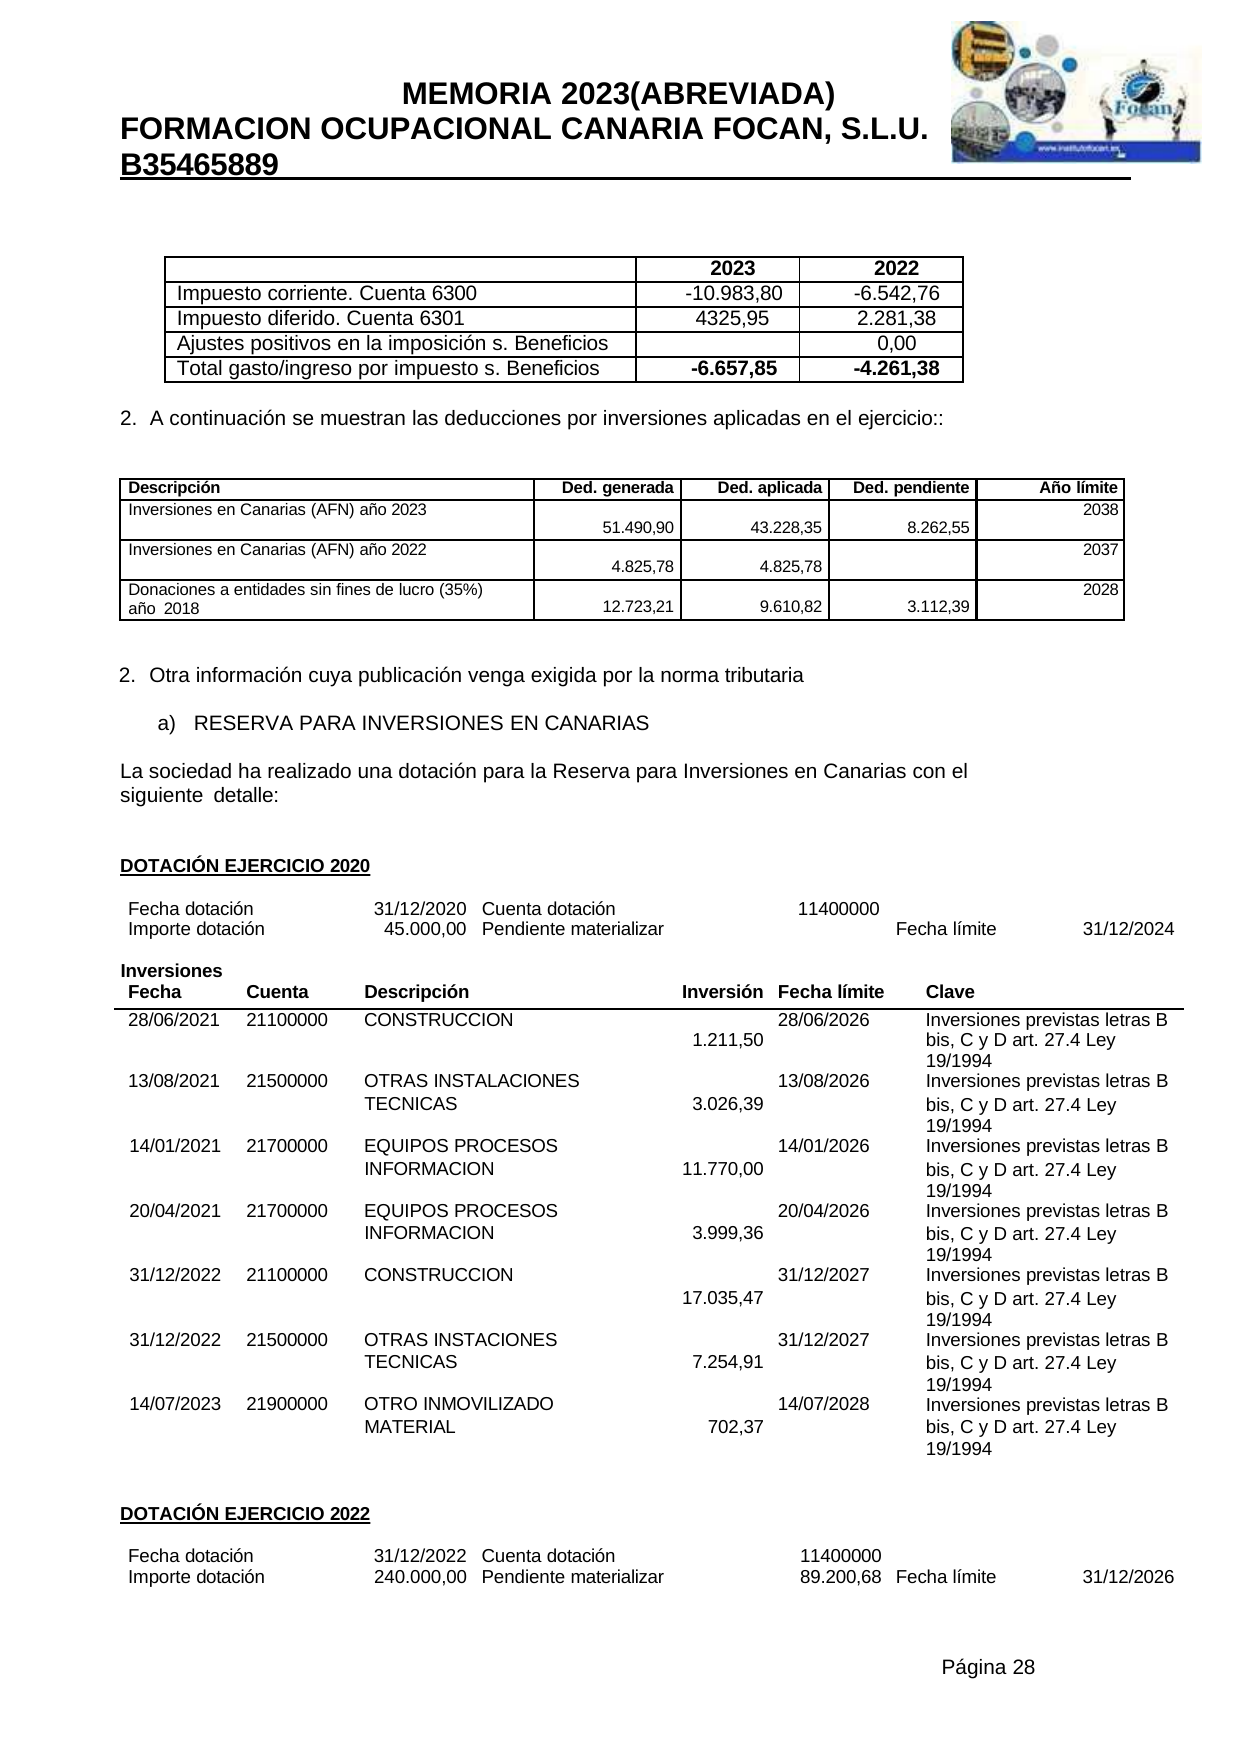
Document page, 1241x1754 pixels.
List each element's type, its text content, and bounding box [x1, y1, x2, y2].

list RESERVA PARA INVERSIONES EN CANARIAS [157, 711, 1213, 735]
table_cell 28/06/2026 [771, 1010, 890, 1030]
table_cell 45.000,00 [372, 919, 474, 950]
table_cell 14/07/2023 [114, 1395, 234, 1417]
table_cell 11400000 [733, 1536, 889, 1567]
table_cell [771, 1352, 890, 1374]
table_cell [114, 1116, 234, 1137]
table_cell INFORMACION [346, 1223, 674, 1245]
table_cell [114, 1310, 234, 1331]
table_cell EQUIPOS PROCESOS [346, 1201, 674, 1223]
table_cell bis, C y D art. 27.4 Ley [890, 1158, 1184, 1181]
table_cell [674, 919, 771, 950]
table_cell Inversiones previstas letras B [890, 1201, 1184, 1223]
table_cell [674, 1245, 771, 1287]
table_cell 89.200,68 [733, 1567, 889, 1598]
table_cell [890, 950, 1040, 983]
table_cell [114, 1352, 234, 1374]
table_cell Cuenta [234, 983, 346, 1008]
table_cell 9.610,82 [682, 581, 828, 618]
table_header [890, 847, 1184, 919]
table_cell 21100000 [234, 1010, 346, 1030]
table_cell 21900000 [234, 1395, 346, 1417]
table_cell [234, 1051, 346, 1072]
table_cell 4.825,78 [535, 541, 680, 578]
table_cell [771, 1288, 890, 1310]
table_header 2023 [637, 258, 799, 281]
table_cell 4325,95 [637, 308, 799, 331]
table_cell [674, 1072, 771, 1093]
table_cell CONSTRUCCION [346, 1010, 674, 1030]
table_cell [771, 1051, 890, 1072]
table_cell [234, 1116, 346, 1137]
table_cell MATERIAL [346, 1417, 674, 1439]
table_cell [114, 1094, 234, 1116]
table_cell [771, 1417, 890, 1439]
table_cell [771, 919, 890, 950]
table_cell [114, 1030, 234, 1051]
table_header Cuenta dotación [475, 847, 674, 919]
table_cell [1040, 950, 1184, 983]
table_cell EQUIPOS PROCESOS [346, 1137, 674, 1158]
table_cell [114, 1181, 234, 1201]
table_cell [234, 1030, 346, 1051]
table_cell [771, 1223, 890, 1245]
table_header 11400000 [771, 847, 890, 919]
table_cell bis, C y D art. 27.4 Ley [890, 1223, 1184, 1245]
table_cell [346, 1181, 674, 1201]
list A continuación se muestran las deducciones por inversiones aplicadas en el ejercicio:: [120, 406, 1213, 430]
table_cell [674, 1201, 771, 1223]
table_cell [674, 1181, 771, 1201]
table_cell 31/12/2027 [771, 1245, 890, 1287]
table_cell [475, 950, 674, 983]
table_cell Importe dotación [114, 919, 372, 950]
table_cell [346, 1310, 674, 1331]
table_cell [771, 1158, 890, 1181]
table_header [166, 258, 635, 281]
table_cell 31/12/2022 [114, 1331, 234, 1352]
table_cell Fecha límite [771, 983, 890, 1008]
table_cell [346, 1051, 674, 1072]
table_cell Inversiones [114, 950, 372, 983]
list Otra información cuya publicación venga exigida por la norma tributaria [119, 663, 1213, 687]
table_cell 20/04/2026 [771, 1201, 890, 1223]
table_cell Fecha límite [889, 1567, 1039, 1598]
table_cell [771, 1310, 890, 1331]
table_cell [889, 1536, 1039, 1567]
table_cell 2037 [978, 541, 1123, 578]
table_cell OTRAS INSTACIONES [346, 1331, 674, 1352]
table_cell [114, 1051, 234, 1072]
table_cell OTRO INMOVILIZADO [346, 1395, 674, 1417]
table_cell [114, 1288, 234, 1310]
table_cell [771, 1030, 890, 1051]
table_cell 12.723,21 [535, 581, 680, 618]
table_cell [346, 1030, 674, 1051]
table_cell [234, 1310, 346, 1331]
table_cell [674, 1395, 771, 1417]
table_cell [114, 1375, 234, 1395]
table_cell Importe dotación [114, 1567, 372, 1598]
table_cell [830, 541, 975, 578]
table_cell [674, 1116, 771, 1137]
table_cell CONSTRUCCION [346, 1245, 674, 1287]
table_cell 19/1994 [890, 1116, 1184, 1137]
table_cell 702,37 [674, 1417, 771, 1439]
table_cell [674, 1137, 771, 1158]
table_cell Fecha dotación [114, 1536, 372, 1567]
table_cell 31/12/2024 [1040, 919, 1184, 950]
table_cell Ajustes positivos en la imposición s. Beneficios [166, 333, 635, 356]
table_cell Inversiones en Canarias (AFN) año 2023 [121, 501, 533, 538]
table_cell 51.490,90 [535, 501, 680, 538]
table_cell [771, 1439, 890, 1469]
table_header DOTACIÓN EJERCICIO 2020 Fecha dotación [114, 847, 372, 919]
table_cell [114, 1417, 234, 1439]
table_cell Inversiones previstas letras B [890, 1331, 1184, 1352]
table_cell OTRAS INSTALACIONES [346, 1072, 674, 1093]
table_cell Donaciones a entidades sin fines de lucro (35%) año 2018 [121, 581, 533, 618]
table_cell -4.261,38 [800, 358, 962, 381]
table_cell 8.262,55 [830, 501, 975, 538]
table_cell [346, 1116, 674, 1137]
table_cell 2038 [978, 501, 1123, 538]
table_cell [234, 1288, 346, 1310]
table_cell 19/1994 [890, 1375, 1184, 1395]
table_cell Inversiones previstas letras B [890, 1395, 1184, 1417]
table_cell Cuenta dotación [475, 1536, 733, 1567]
table_cell Fecha [114, 983, 234, 1008]
table_cell 31/12/2022 [372, 1536, 474, 1567]
table_cell 43.228,35 [682, 501, 828, 538]
table_cell [771, 1181, 890, 1201]
table_cell 13/08/2021 [114, 1072, 234, 1093]
table_cell 17.035,47 [674, 1288, 771, 1310]
table_cell [234, 1417, 346, 1439]
table_cell Impuesto corriente. Cuenta 6300 [166, 283, 635, 306]
table_cell [346, 1375, 674, 1395]
table_cell [674, 1439, 771, 1469]
table_cell [674, 1331, 771, 1352]
table_cell 21500000 [234, 1072, 346, 1093]
table_header [674, 847, 771, 919]
table_cell 21700000 [234, 1201, 346, 1223]
table_cell TECNICAS [346, 1352, 674, 1374]
table_cell [771, 1116, 890, 1137]
table_cell TECNICAS [346, 1094, 674, 1116]
table_cell 31/12/2027 [771, 1331, 890, 1352]
table_cell [234, 1439, 346, 1469]
table_cell 4.825,78 [682, 541, 828, 578]
table_cell bis, C y D art. 27.4 Ley [890, 1352, 1184, 1374]
table_cell 19/1994 Inversiones previstas letras B [890, 1245, 1184, 1287]
table_cell 31/12/2022 [114, 1245, 234, 1287]
table_header [372, 1495, 1180, 1536]
table_cell [234, 1181, 346, 1201]
table_cell Inversiones en Canarias (AFN) año 2022 [121, 541, 533, 578]
table_cell Descripción [346, 983, 674, 1008]
table_cell 11.770,00 [674, 1158, 771, 1181]
table_cell 19/1994 [890, 1051, 1184, 1072]
table_cell 21100000 [234, 1245, 346, 1287]
table_cell Impuesto diferido. Cuenta 6301 [166, 308, 635, 331]
table_cell Inversiones previstas letras B [890, 1072, 1184, 1093]
table_cell bis, C y D art. 27.4 Ley [890, 1417, 1184, 1439]
table_cell [674, 950, 771, 983]
text La sociedad ha realizado una dotación para la Reserva para Inversiones en Canarias con el siguiente detalle: [120, 759, 1054, 807]
table_cell Inversiones previstas letras B [890, 1137, 1184, 1158]
table_cell bis, C y D art. 27.4 Ley [890, 1288, 1184, 1310]
table_cell 19/1994 [890, 1181, 1184, 1201]
table_cell [372, 950, 474, 983]
table_cell [114, 1158, 234, 1181]
table_cell -6.657,85 [637, 358, 799, 381]
table_cell 13/08/2026 [771, 1072, 890, 1093]
table_cell [1039, 1536, 1180, 1567]
table_cell bis, C y D art. 27.4 Ley [890, 1030, 1184, 1051]
table_cell bis, C y D art. 27.4 Ley [890, 1094, 1184, 1116]
picture [951, 21, 1202, 164]
table_cell [234, 1094, 346, 1116]
table_cell 3.026,39 [674, 1094, 771, 1116]
table_header Ded. pendiente [830, 480, 975, 499]
table_cell [637, 333, 799, 356]
table_cell 19/1994 [890, 1439, 1184, 1469]
table_cell 3.999,36 [674, 1223, 771, 1245]
table_cell Fecha límite [890, 919, 1040, 950]
table_cell 14/07/2028 [771, 1395, 890, 1417]
table_cell [234, 1223, 346, 1245]
table_cell Total gasto/ingreso por impuesto s. Beneficios [166, 358, 635, 381]
table_cell [771, 950, 890, 983]
table_cell [674, 1310, 771, 1331]
table_header Año límite [978, 480, 1123, 499]
table_cell 1.211,50 [674, 1030, 771, 1051]
table_cell -6.542,76 [800, 283, 962, 306]
table_cell [234, 1352, 346, 1374]
table_cell 0,00 [800, 333, 962, 356]
table_cell 21500000 [234, 1331, 346, 1352]
table_header DOTACIÓN EJERCICIO 2022 [114, 1495, 372, 1536]
table_cell 14/01/2021 [114, 1137, 234, 1158]
table_header 31/12/2020 [372, 847, 474, 919]
table_cell [674, 1375, 771, 1395]
table_cell [346, 1439, 674, 1469]
table_cell Pendiente materializar [475, 1567, 733, 1598]
table_cell 14/01/2026 [771, 1137, 890, 1158]
table_cell [346, 1288, 674, 1310]
table_header Ded. generada [535, 480, 680, 499]
table_cell 7.254,91 [674, 1352, 771, 1374]
table_cell Pendiente materializar [475, 919, 674, 950]
table_cell [771, 1094, 890, 1116]
table_cell [771, 1375, 890, 1395]
table_cell 2.281,38 [800, 308, 962, 331]
table_cell [114, 1223, 234, 1245]
table_cell INFORMACION [346, 1158, 674, 1181]
table_cell 28/06/2021 [114, 1010, 234, 1030]
table_cell 20/04/2021 [114, 1201, 234, 1223]
table_cell Inversiones previstas letras B [890, 1010, 1184, 1030]
table_header 2022 [800, 258, 962, 281]
table_cell -10.983,80 [637, 283, 799, 306]
table_cell [674, 1010, 771, 1030]
table_header Descripción [121, 480, 533, 499]
table_cell Inversión [674, 983, 771, 1008]
table_cell 31/12/2026 [1039, 1567, 1180, 1598]
table_cell [674, 1051, 771, 1072]
table_cell [234, 1375, 346, 1395]
table_cell Clave [890, 983, 1184, 1008]
table_cell [114, 1439, 234, 1469]
table_cell 2028 [978, 581, 1123, 618]
table_cell 240.000,00 [372, 1567, 474, 1598]
table_header Ded. aplicada [682, 480, 828, 499]
table_cell 21700000 [234, 1137, 346, 1158]
table_cell [234, 1158, 346, 1181]
table_cell 19/1994 [890, 1310, 1184, 1331]
table_cell 3.112,39 [830, 581, 975, 618]
